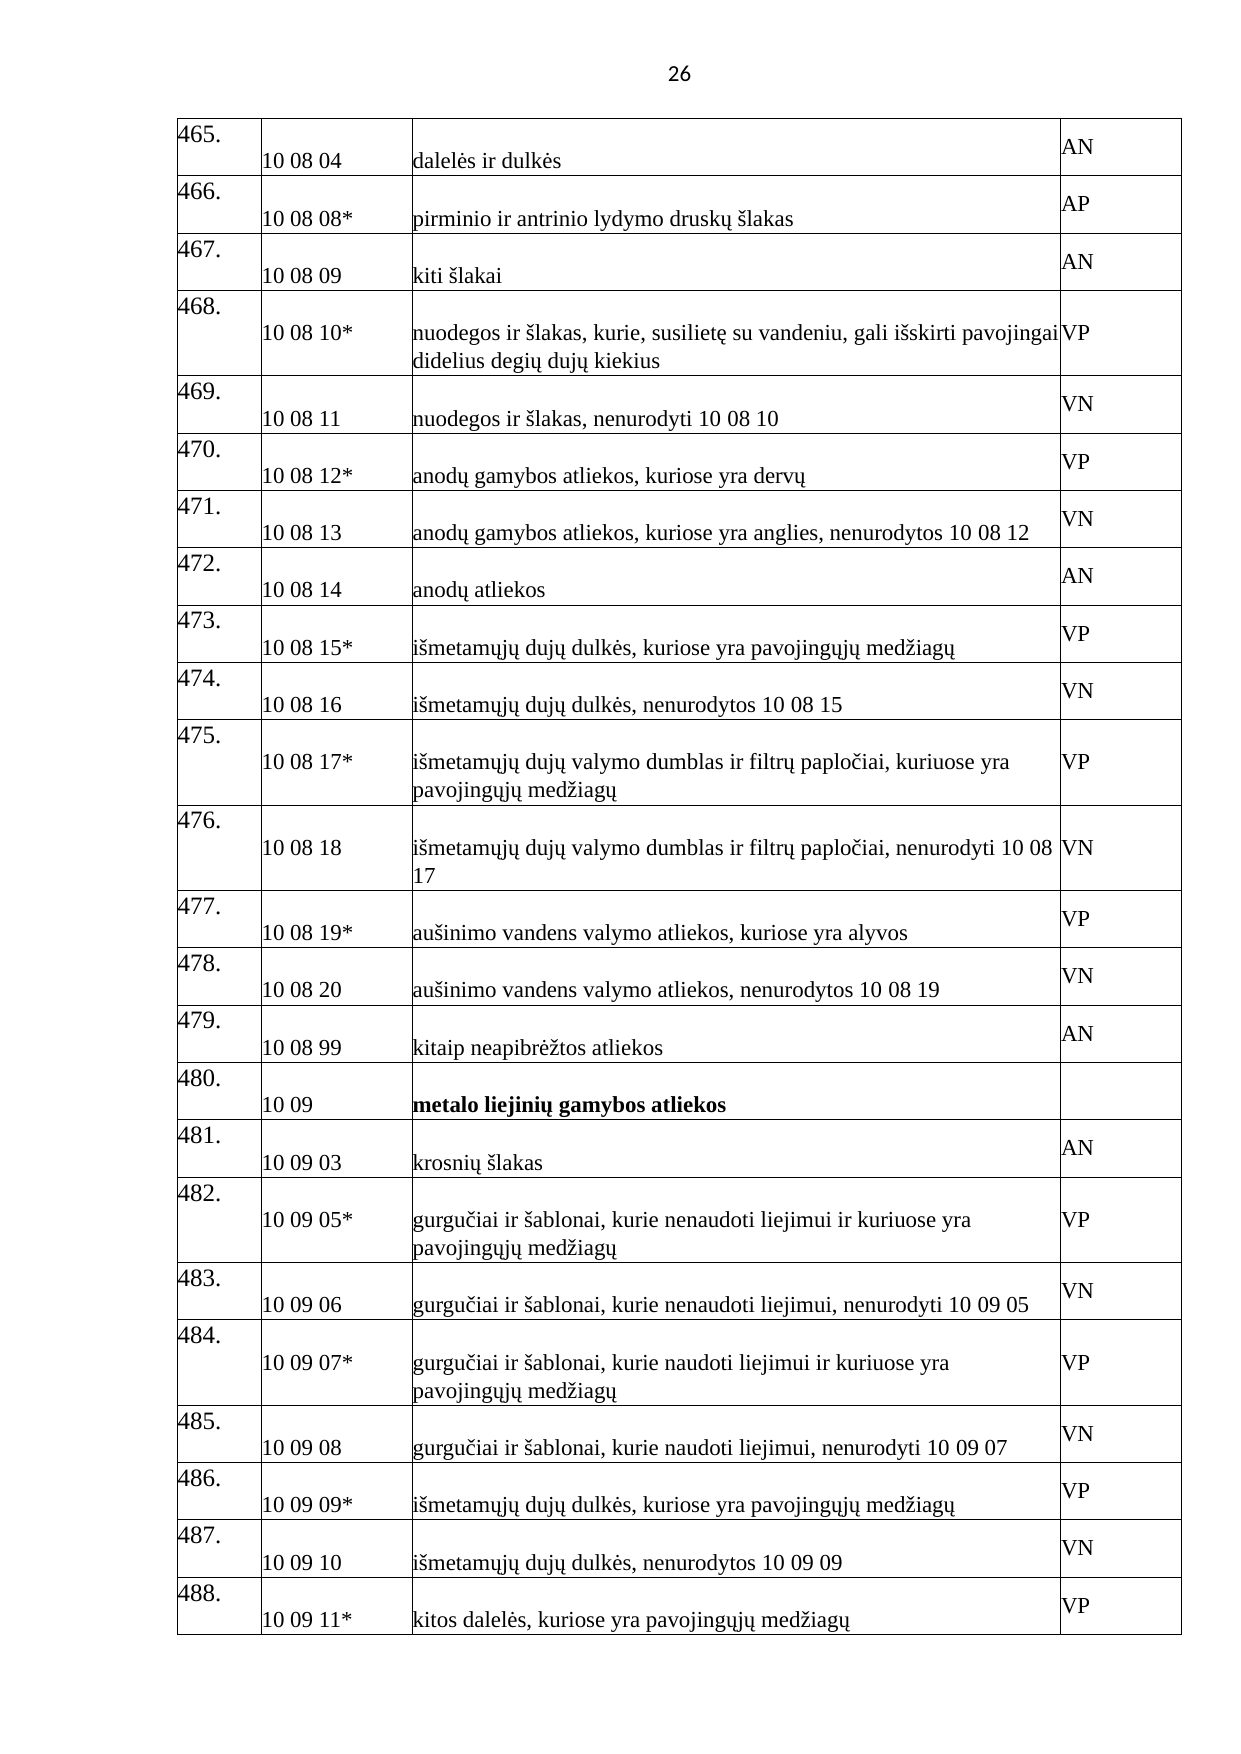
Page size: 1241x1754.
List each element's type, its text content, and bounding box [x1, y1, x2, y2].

table_cell AP [1061, 176, 1181, 233]
table_cell 475. [178, 720, 261, 804]
table_cell kiti šlakai [413, 234, 1060, 290]
table_cell dalelės ir dulkės [413, 119, 1060, 175]
table_cell 10 09 08 [262, 1406, 412, 1462]
table_cell gurgučiai ir šablonai, kurie naudoti liejimui ir kuriuose yra pavojingųjų medžiagų [413, 1320, 1060, 1405]
table_cell gurgučiai ir šablonai, kurie nenaudoti liejimui ir kuriuose yra pavojingųjų medžiagų [413, 1178, 1060, 1262]
table_cell VP [1061, 1178, 1181, 1262]
table_cell 10 08 15* [262, 606, 412, 662]
table_cell 10 08 04 [262, 119, 412, 175]
table_cell VP [1061, 1578, 1181, 1634]
table_cell 10 08 08* [262, 176, 412, 233]
table_cell 10 09 03 [262, 1120, 412, 1177]
table_cell gurgučiai ir šablonai, kurie nenaudoti liejimui, nenurodyti 10 09 05 [413, 1263, 1060, 1319]
table_cell pirminio ir antrinio lydymo druskų šlakas [413, 176, 1060, 233]
table_cell krosnių šlakas [413, 1120, 1060, 1177]
table_cell gurgučiai ir šablonai, kurie naudoti liejimui, nenurodyti 10 09 07 [413, 1406, 1060, 1462]
table_cell 10 08 13 [262, 491, 412, 547]
table_cell VP [1061, 434, 1181, 490]
table_cell 482. [178, 1178, 261, 1262]
table_cell 481. [178, 1120, 261, 1177]
table_cell 10 09 07* [262, 1320, 412, 1405]
table_cell išmetamųjų dujų valymo dumblas ir filtrų papločiai, nenurodyti 10 08 17 [413, 806, 1060, 890]
table_cell 471. [178, 491, 261, 547]
table_cell VP [1061, 1320, 1181, 1405]
table_cell 468. [178, 291, 261, 375]
table_cell aušinimo vandens valymo atliekos, nenurodytos 10 08 19 [413, 948, 1060, 1004]
table_cell 478. [178, 948, 261, 1004]
table_cell metalo liejinių gamybos atliekos [413, 1063, 1060, 1119]
table_cell 486. [178, 1463, 261, 1519]
table_cell VN [1061, 1520, 1181, 1577]
table_cell AN [1061, 1120, 1181, 1177]
table_cell 480. [178, 1063, 261, 1119]
table_cell VN [1061, 491, 1181, 547]
table_cell 473. [178, 606, 261, 662]
table_cell 10 09 [262, 1063, 412, 1119]
table_cell VN [1061, 806, 1181, 890]
table_cell 470. [178, 434, 261, 490]
table_cell 10 08 19* [262, 891, 412, 947]
table_cell 474. [178, 663, 261, 719]
table_cell 10 08 99 [262, 1006, 412, 1062]
table_cell nuodegos ir šlakas, nenurodyti 10 08 10 [413, 376, 1060, 433]
table_cell anodų gamybos atliekos, kuriose yra dervų [413, 434, 1060, 490]
table_cell AN [1061, 1006, 1181, 1062]
table_cell 472. [178, 548, 261, 604]
table_cell VP [1061, 606, 1181, 662]
table_cell kitaip neapibrėžtos atliekos [413, 1006, 1060, 1062]
table_cell išmetamųjų dujų dulkės, nenurodytos 10 08 15 [413, 663, 1060, 719]
table_cell anodų gamybos atliekos, kuriose yra anglies, nenurodytos 10 08 12 [413, 491, 1060, 547]
table_cell VN [1061, 1406, 1181, 1462]
table_cell 10 09 05* [262, 1178, 412, 1262]
table_cell 10 08 09 [262, 234, 412, 290]
table_cell 477. [178, 891, 261, 947]
table_cell 10 08 11 [262, 376, 412, 433]
table_cell 10 09 10 [262, 1520, 412, 1577]
table_cell 10 08 10* [262, 291, 412, 375]
table_cell 10 08 14 [262, 548, 412, 604]
table_cell 10 08 12* [262, 434, 412, 490]
table_cell 10 08 20 [262, 948, 412, 1004]
table_cell 466. [178, 176, 261, 233]
table_cell išmetamųjų dujų dulkės, kuriose yra pavojingųjų medžiagų [413, 1463, 1060, 1519]
table_cell [1061, 1063, 1181, 1119]
table_cell VP [1061, 291, 1181, 375]
table_cell 10 08 16 [262, 663, 412, 719]
table_cell išmetamųjų dujų dulkės, nenurodytos 10 09 09 [413, 1520, 1060, 1577]
table_cell 483. [178, 1263, 261, 1319]
table_cell VP [1061, 720, 1181, 804]
table_cell 469. [178, 376, 261, 433]
table_cell 479. [178, 1006, 261, 1062]
table_cell VP [1061, 891, 1181, 947]
table_cell VN [1061, 948, 1181, 1004]
table_cell VP [1061, 1463, 1181, 1519]
table_cell 10 08 17* [262, 720, 412, 804]
table_cell AN [1061, 548, 1181, 604]
table_cell 465. [178, 119, 261, 175]
table_cell 488. [178, 1578, 261, 1634]
table_cell 484. [178, 1320, 261, 1405]
table_cell 485. [178, 1406, 261, 1462]
table_cell VN [1061, 376, 1181, 433]
table_cell AN [1061, 119, 1181, 175]
table_cell aušinimo vandens valymo atliekos, kuriose yra alyvos [413, 891, 1060, 947]
table_cell VN [1061, 663, 1181, 719]
table_cell 487. [178, 1520, 261, 1577]
table_cell 10 09 06 [262, 1263, 412, 1319]
table_cell kitos dalelės, kuriose yra pavojingųjų medžiagų [413, 1578, 1060, 1634]
table_cell anodų atliekos [413, 548, 1060, 604]
table_cell AN [1061, 234, 1181, 290]
table_cell 10 09 11* [262, 1578, 412, 1634]
table_cell 10 08 18 [262, 806, 412, 890]
table_cell nuodegos ir šlakas, kurie, susilietę su vandeniu, gali išskirti pavojingai didelius degių dujų kiekius [413, 291, 1060, 375]
table_cell 476. [178, 806, 261, 890]
table_cell išmetamųjų dujų dulkės, kuriose yra pavojingųjų medžiagų [413, 606, 1060, 662]
table_cell VN [1061, 1263, 1181, 1319]
table_cell 467. [178, 234, 261, 290]
table_cell išmetamųjų dujų valymo dumblas ir filtrų papločiai, kuriuose yra pavojingųjų medžiagų [413, 720, 1060, 804]
table_cell 10 09 09* [262, 1463, 412, 1519]
